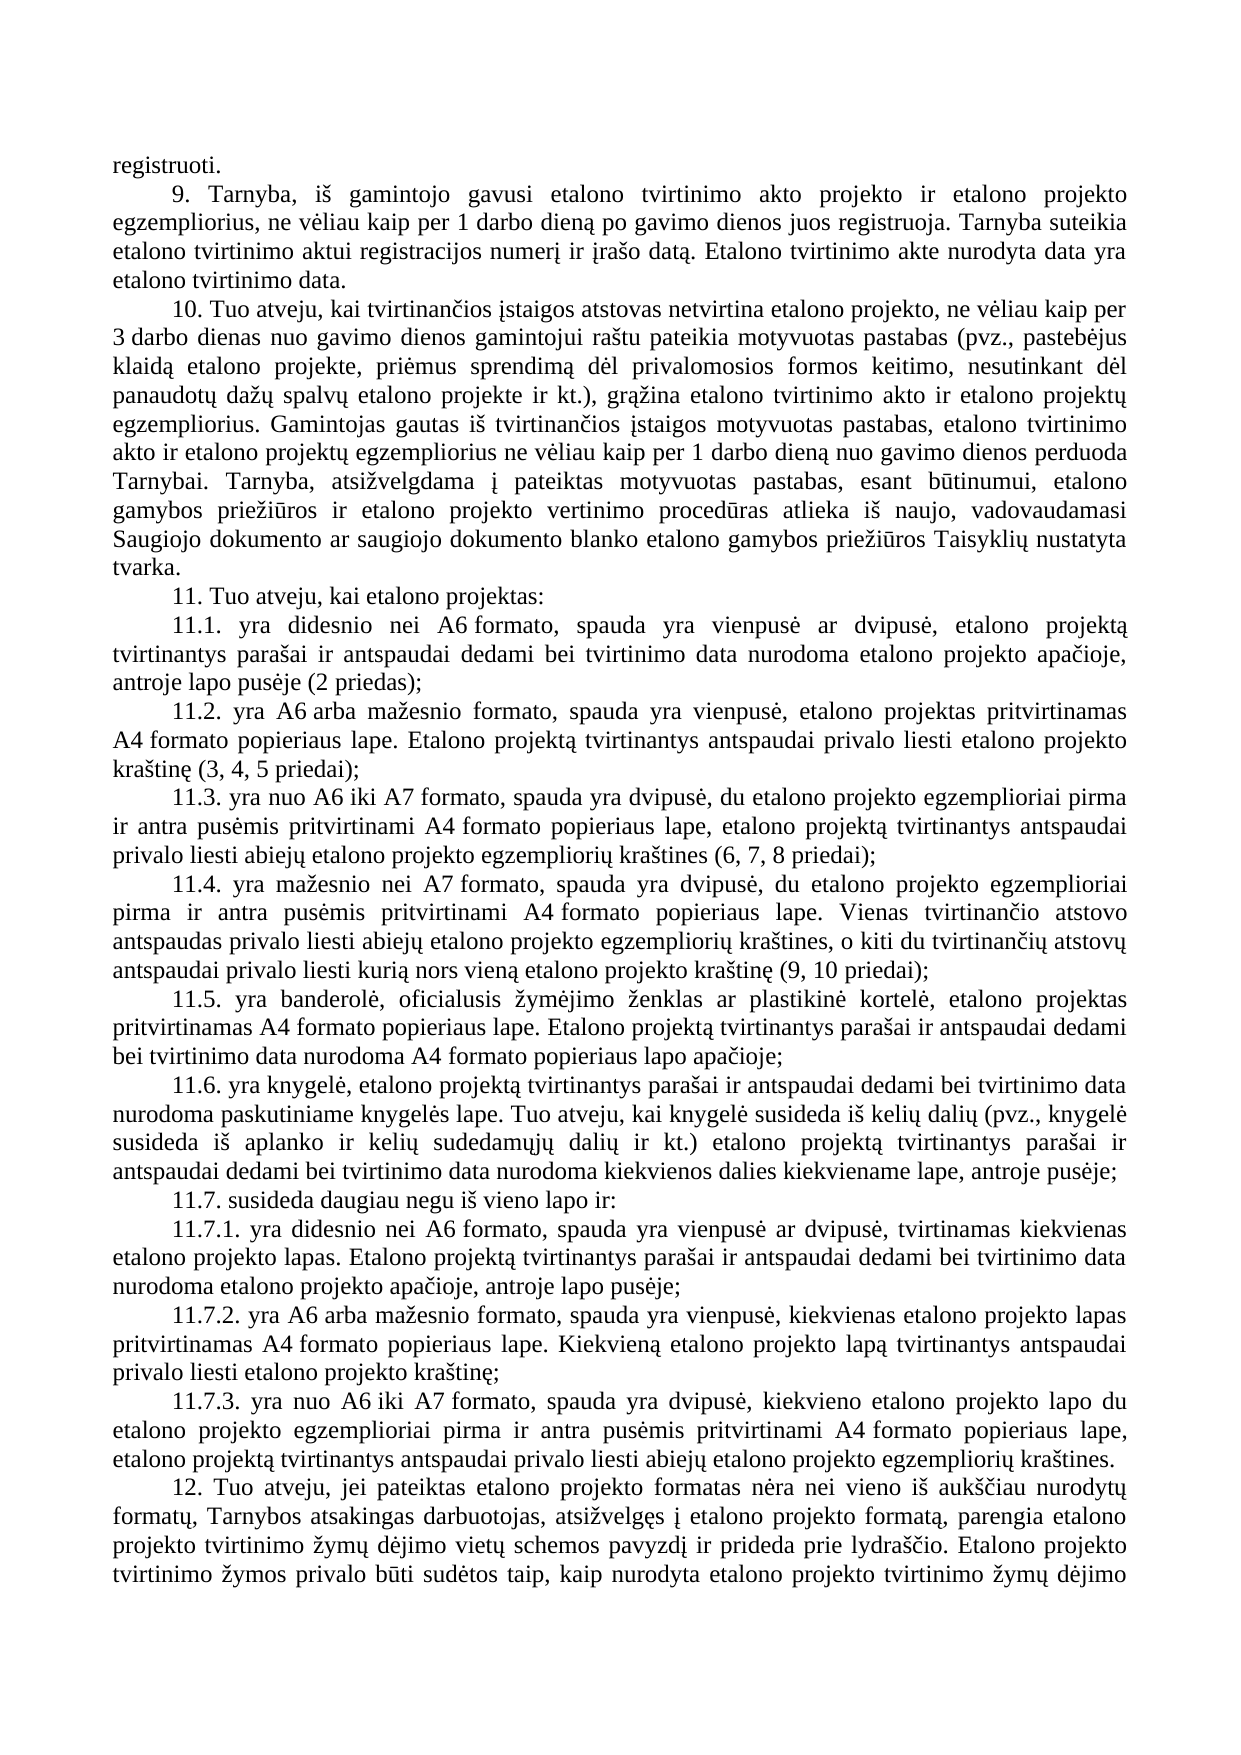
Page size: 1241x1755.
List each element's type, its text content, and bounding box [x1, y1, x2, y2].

text 11.7.3. yra nuo A6 iki A7 formato, spauda yra dvipusė, kiekvieno etalono projekto lapo du etalono projekto egzemplioriai pirma ir antra pusėmis pritvirtinami A4 formato popieriaus lape, etalono projektą tvirtinantys antspaudai privalo liesti abiejų etalono projekto egzempliorių kraštines. [112, 1386, 1128, 1472]
text 9. Tarnyba, iš gamintojo gavusi etalono tvirtinimo akto projekto ir etalono projekto egzempliorius, ne vėliau kaip per 1 darbo dieną po gavimo dienos juos registruoja. Tarnyba suteikia etalono tvirtinimo aktui registracijos numerį ir įrašo datą. Etalono tvirtinimo akte nurodyta data yra etalono tvirtinimo data. [112, 179, 1128, 294]
text 10. Tuo atveju, kai tvirtinančios įstaigos atstovas netvirtina etalono projekto, ne vėliau kaip per 3 darbo dienas nuo gavimo dienos gamintojui raštu pateikia motyvuotas pastabas (pvz., pastebėjus klaidą etalono projekte, priėmus sprendimą dėl privalomosios formos keitimo, nesutinkant dėl panaudotų dažų spalvų etalono projekte ir kt.), grąžina etalono tvirtinimo akto ir etalono projektų egzempliorius. Gamintojas gautas iš tvirtinančios įstaigos motyvuotas pastabas, etalono tvirtinimo akto ir etalono projektų egzempliorius ne vėliau kaip per 1 darbo dieną nuo gavimo dienos perduoda Tarnybai. Tarnyba, atsižvelgdama į pateiktas motyvuotas pastabas, esant būtinumui, etalono gamybos priežiūros ir etalono projekto vertinimo procedūras atlieka iš naujo, vadovaudamasi Saugiojo dokumento ar saugiojo dokumento blanko etalono gamybos priežiūros Taisyklių nustatyta tvarka. [112, 294, 1128, 581]
text 11.7.2. yra A6 arba mažesnio formato, spauda yra vienpusė, kiekvienas etalono projekto lapas pritvirtinamas A4 formato popieriaus lape. Kiekvieną etalono projekto lapą tvirtinantys antspaudai privalo liesti etalono projekto kraštinę; [112, 1300, 1128, 1386]
text 11.6. yra knygelė, etalono projektą tvirtinantys parašai ir antspaudai dedami bei tvirtinimo data nurodoma paskutiniame knygelės lape. Tuo atveju, kai knygelė susideda iš kelių dalių (pvz., knygelė susideda iš aplanko ir kelių sudedamųjų dalių ir kt.) etalono projektą tvirtinantys parašai ir antspaudai dedami bei tvirtinimo data nurodoma kiekvienos dalies kiekviename lape, antroje pusėje; [112, 1070, 1128, 1185]
text 11.5. yra banderolė, oficialusis žymėjimo ženklas ar plastikinė kortelė, etalono projektas pritvirtinamas A4 formato popieriaus lape. Etalono projektą tvirtinantys parašai ir antspaudai dedami bei tvirtinimo data nurodoma A4 formato popieriaus lapo apačioje; [112, 984, 1128, 1070]
text 11.4. yra mažesnio nei A7 formato, spauda yra dvipusė, du etalono projekto egzemplioriai pirma ir antra pusėmis pritvirtinami A4 formato popieriaus lape. Vienas tvirtinančio atstovo antspaudas privalo liesti abiejų etalono projekto egzempliorių kraštines, o kiti du tvirtinančių atstovų antspaudai privalo liesti kurią nors vieną etalono projekto kraštinę (9, 10 priedai); [112, 869, 1128, 984]
text 11.2. yra A6 arba mažesnio formato, spauda yra vienpusė, etalono projektas pritvirtinamas A4 formato popieriaus lape. Etalono projektą tvirtinantys antspaudai privalo liesti etalono projekto kraštinę (3, 4, 5 priedai); [112, 696, 1128, 782]
text 11.1. yra didesnio nei A6 formato, spauda yra vienpusė ar dvipusė, etalono projektą tvirtinantys parašai ir antspaudai dedami bei tvirtinimo data nurodoma etalono projekto apačioje, antroje lapo pusėje (2 priedas); [112, 610, 1128, 696]
text 11.3. yra nuo A6 iki A7 formato, spauda yra dvipusė, du etalono projekto egzemplioriai pirma ir antra pusėmis pritvirtinami A4 formato popieriaus lape, etalono projektą tvirtinantys antspaudai privalo liesti abiejų etalono projekto egzempliorių kraštines (6, 7, 8 priedai); [112, 782, 1128, 869]
text 11.7. susideda daugiau negu iš vieno lapo ir: [112, 1185, 1128, 1214]
text 11.7.1. yra didesnio nei A6 formato, spauda yra vienpusė ar dvipusė, tvirtinamas kiekvienas etalono projekto lapas. Etalono projektą tvirtinantys parašai ir antspaudai dedami bei tvirtinimo data nurodoma etalono projekto apačioje, antroje lapo pusėje; [112, 1214, 1128, 1300]
text registruoti. [112, 150, 1128, 179]
text 12. Tuo atveju, jei pateiktas etalono projekto formatas nėra nei vieno iš aukščiau nurodytų formatų, Tarnybos atsakingas darbuotojas, atsižvelgęs į etalono projekto formatą, parengia etalono projekto tvirtinimo žymų dėjimo vietų schemos pavyzdį ir prideda prie lydraščio. Etalono projekto tvirtinimo žymos privalo būti sudėtos taip, kaip nurodyta etalono projekto tvirtinimo žymų dėjimo [112, 1472, 1128, 1587]
text 11. Tuo atveju, kai etalono projektas: [112, 581, 1128, 610]
